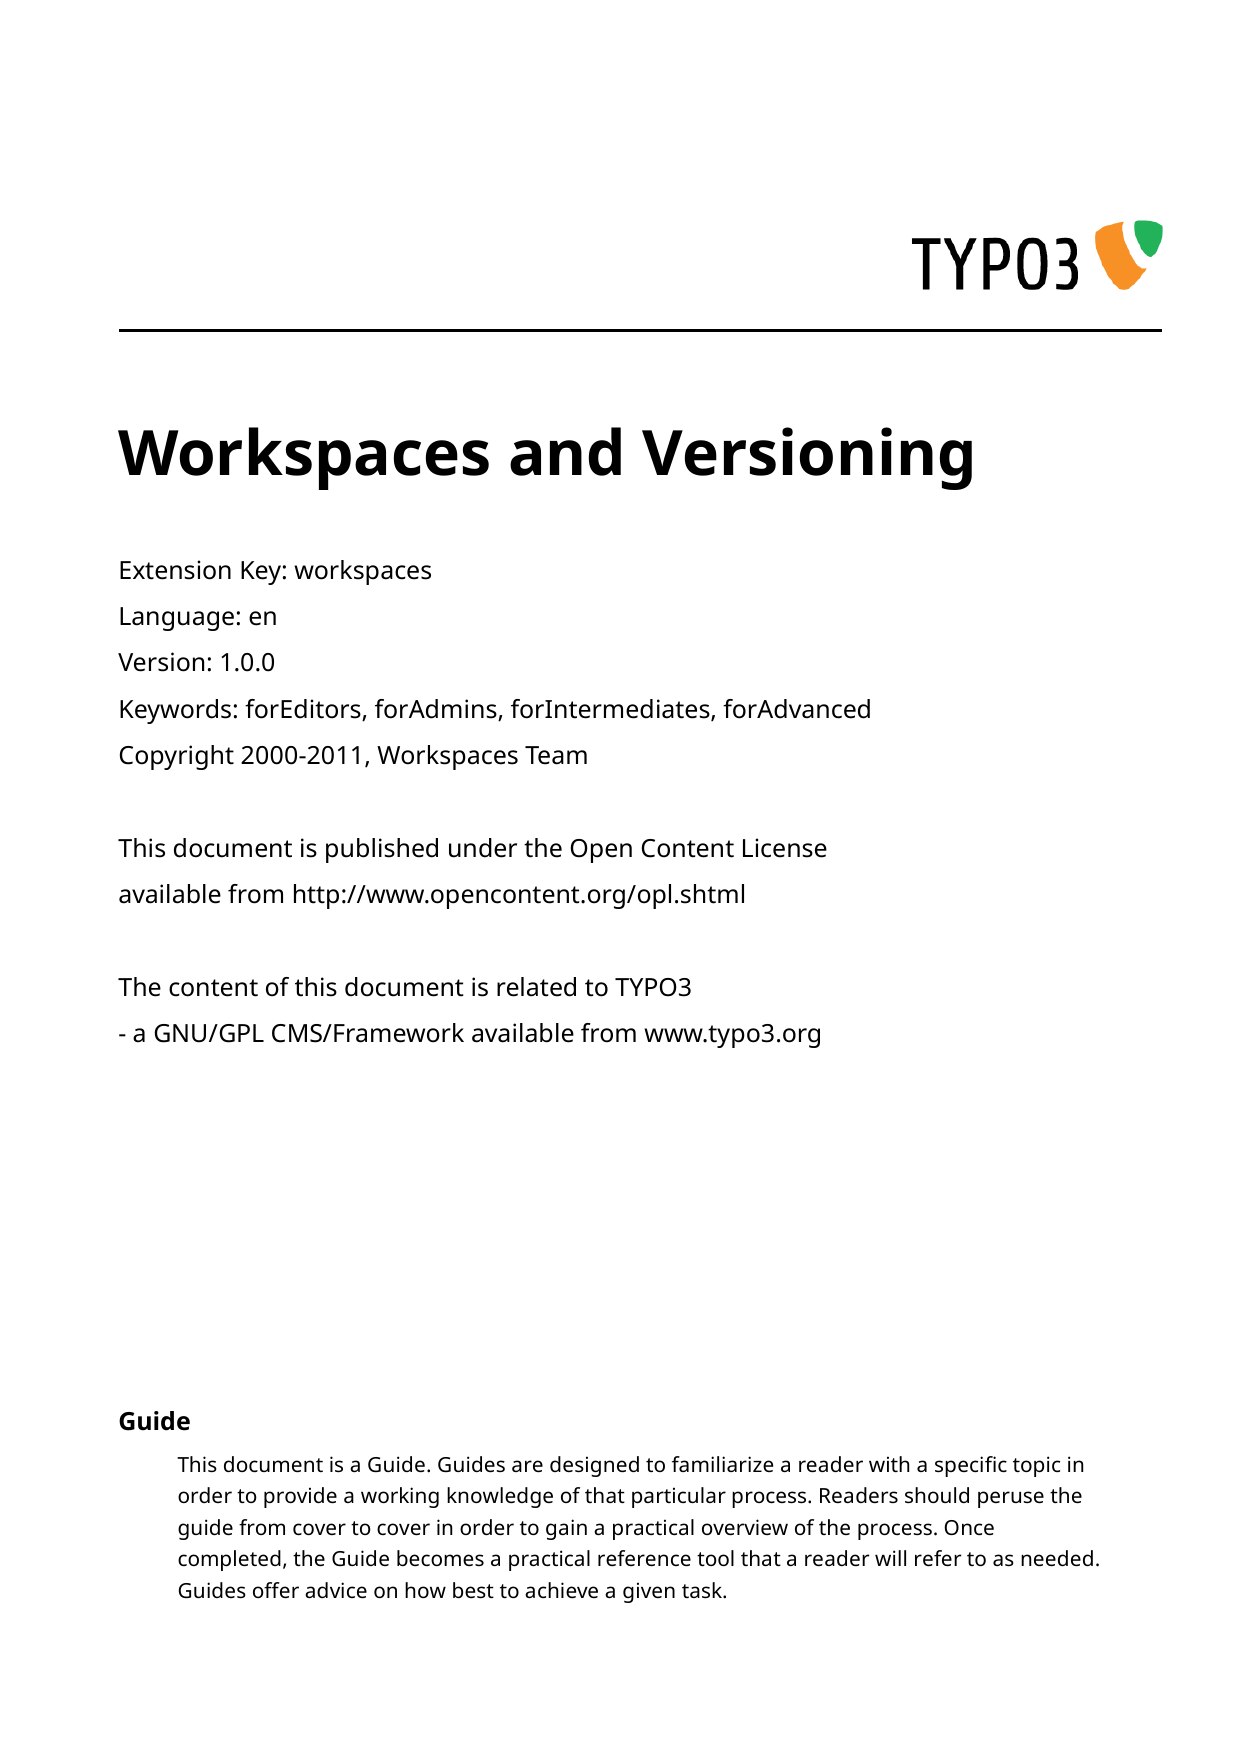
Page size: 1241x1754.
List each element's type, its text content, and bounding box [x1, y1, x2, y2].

text Copyright 2000-2011, Workspaces Team [118, 738, 1163, 772]
text - a GNU/GPL CMS/Framework available from www.typo3.org [118, 1016, 1163, 1084]
title Guide [118, 1403, 1104, 1437]
subtitle Workspaces and Versioning [118, 118, 1163, 494]
text Keywords: forEditors, forAdmins, forIntermediates, forAdvanced [118, 692, 1163, 726]
text This document is a Guide. Guides are designed to familiarize a reader with a specific topic in order to provide a working knowledge of that particular process. Readers should peruse the guide from cover to cover in order to gain a practical overview of the process. Once completed, the Guide becomes a practical reference tool that a reader will refer to as needed. Guides offer advice on how best to achieve a given task. [177, 1450, 1104, 1604]
picture [911, 220, 1163, 290]
text Extension Key: workspaces [118, 553, 1163, 587]
text available from http://www.opencontent.org/opl.shtml [118, 877, 1163, 911]
text Version: 1.0.0 [118, 645, 1163, 679]
text This document is published under the Open Content License [118, 831, 1163, 865]
text The content of this document is related to TYPO3 [118, 970, 1163, 1004]
text Language: en [118, 599, 1163, 633]
